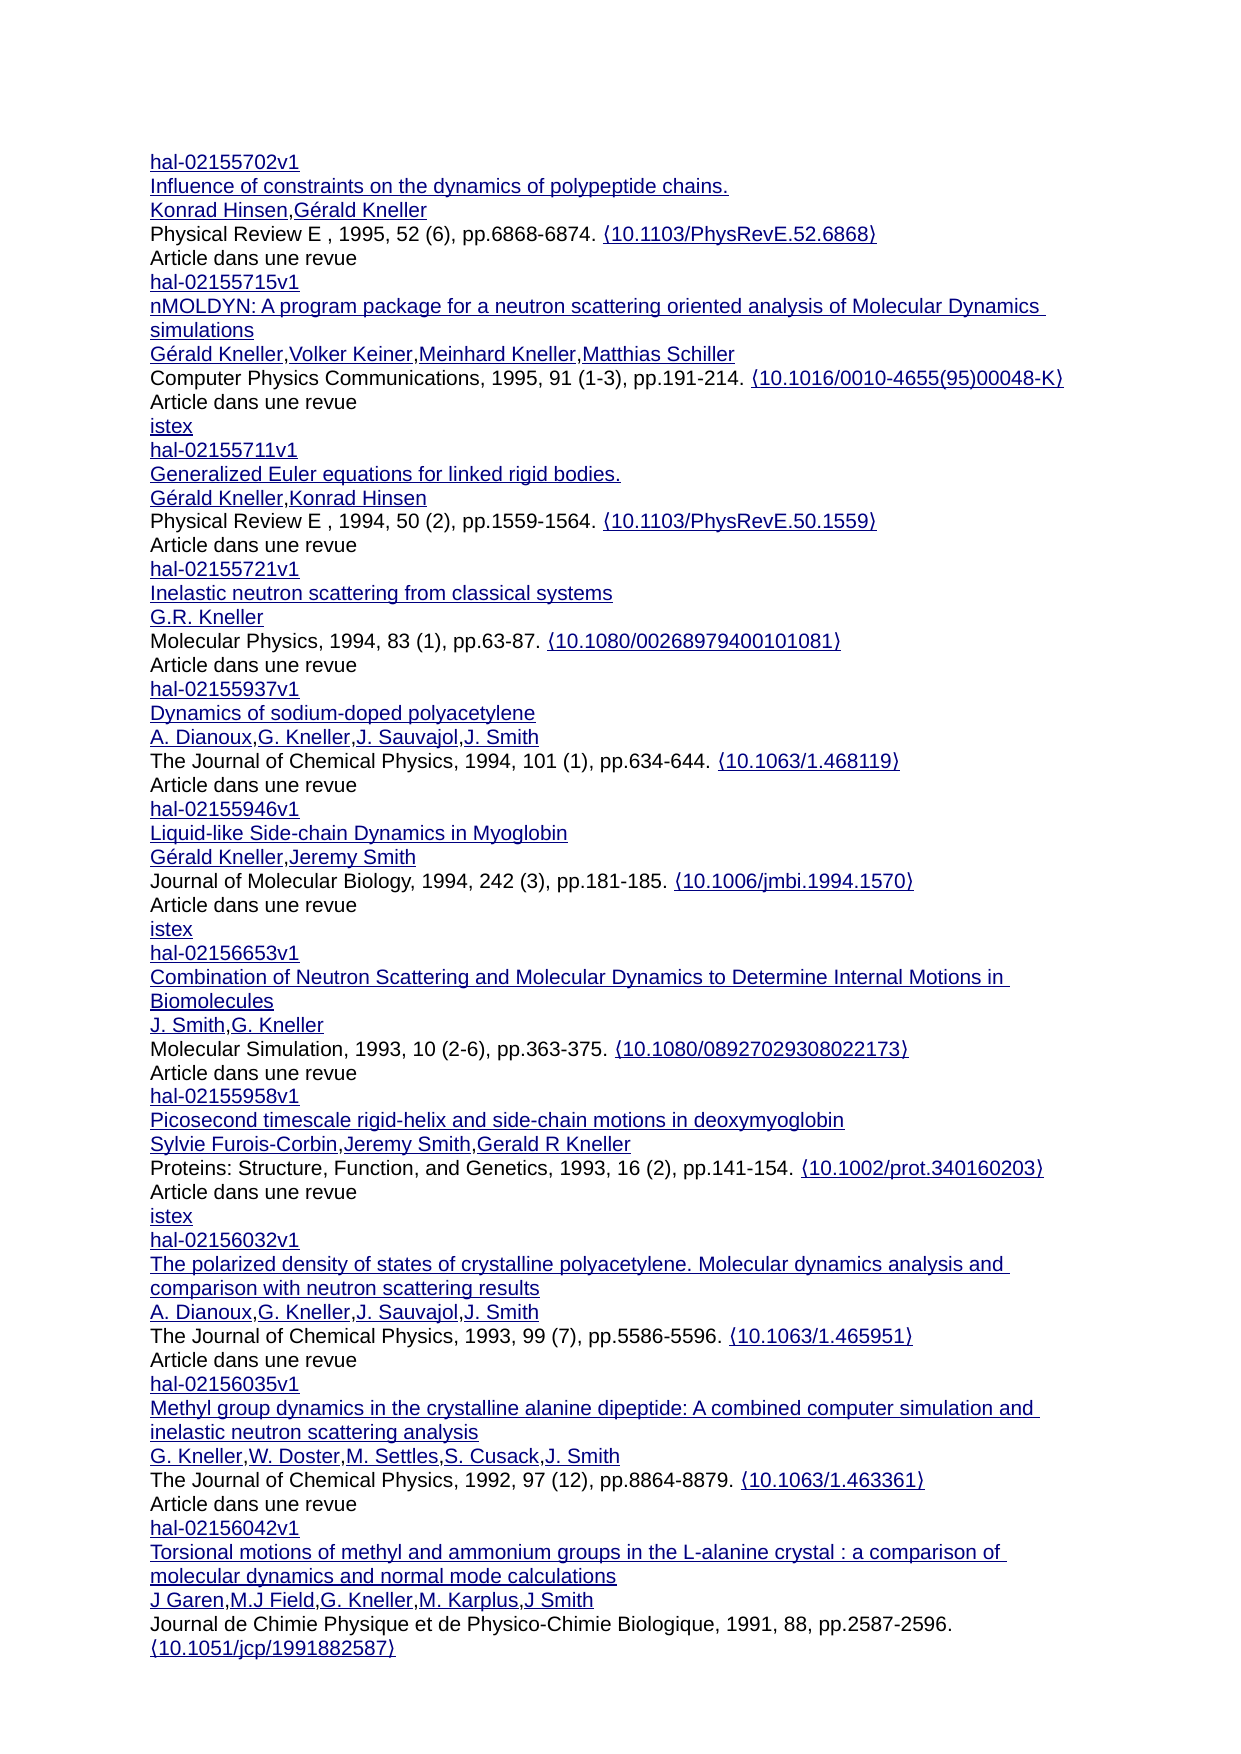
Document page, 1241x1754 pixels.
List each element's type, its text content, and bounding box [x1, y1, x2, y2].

table_cell The polarized density of states of crystalline polyacetylene. Molecular dynamics analysis and comparison with neutron scattering results A. Dianoux,G. Kneller,J. Sauvajol,J. Smith The Journal of Chemical Physics, 1993, 99 (7), pp.5586-5596. ⟨10.1063/1.465951⟩ Article dans une revue hal-02156035v1 [150, 1252, 1090, 1396]
table_cell nMOLDYN: A program package for a neutron scattering oriented analysis of Molecular Dynamics simulations Gérald Kneller,Volker Keiner,Meinhard Kneller,Matthias Schiller Computer Physics Communications, 1995, 91 (1-3), pp.191-214. ⟨10.1016/0010-4655(95)00048-K⟩ Article dans une revue istex hal-02155711v1 [150, 294, 1090, 461]
table_cell Torsional motions of methyl and ammonium groups in the L-alanine crystal : a comparison of molecular dynamics and normal mode calculations J Garen,M.J Field,G. Kneller,M. Karplus,J Smith Journal de Chimie Physique et de Physico-Chimie Biologique, 1991, 88, pp.2587-2596. ⟨10.1051/jcp/1991882587⟩ [150, 1540, 1090, 1659]
table_cell Liquid-like Side-chain Dynamics in Myoglobin Gérald Kneller,Jeremy Smith Journal of Molecular Biology, 1994, 242 (3), pp.181-185. ⟨10.1006/jmbi.1994.1570⟩ Article dans une revue istex hal-02156653v1 [150, 821, 1090, 964]
table_cell hal-02155702v1 [150, 150, 1090, 174]
table_cell Methyl group dynamics in the crystalline alanine dipeptide: A combined computer simulation and inelastic neutron scattering analysis G. Kneller,W. Doster,M. Settles,S. Cusack,J. Smith The Journal of Chemical Physics, 1992, 97 (12), pp.8864-8879. ⟨10.1063/1.463361⟩ Article dans une revue hal-02156042v1 [150, 1396, 1090, 1539]
table_cell Dynamics of sodium‐doped polyacetylene A. Dianoux,G. Kneller,J. Sauvajol,J. Smith The Journal of Chemical Physics, 1994, 101 (1), pp.634-644. ⟨10.1063/1.468119⟩ Article dans une revue hal-02155946v1 [150, 701, 1090, 821]
table_cell Picosecond timescale rigid-helix and side-chain motions in deoxymyoglobin Sylvie Furois-Corbin,Jeremy Smith,Gerald R Kneller Proteins: Structure, Function, and Genetics, 1993, 16 (2), pp.141-154. ⟨10.1002/prot.340160203⟩ Article dans une revue istex hal-02156032v1 [150, 1108, 1090, 1252]
table_cell Generalized Euler equations for linked rigid bodies. Gérald Kneller,Konrad Hinsen Physical Review E , 1994, 50 (2), pp.1559-1564. ⟨10.1103/PhysRevE.50.1559⟩ Article dans une revue hal-02155721v1 [150, 461, 1090, 581]
table_cell Influence of constraints on the dynamics of polypeptide chains. Konrad Hinsen,Gérald Kneller Physical Review E , 1995, 52 (6), pp.6868-6874. ⟨10.1103/PhysRevE.52.6868⟩ Article dans une revue hal-02155715v1 [150, 174, 1090, 294]
table_cell Combination of Neutron Scattering and Molecular Dynamics to Determine Internal Motions in Biomolecules J. Smith,G. Kneller Molecular Simulation, 1993, 10 (2-6), pp.363-375. ⟨10.1080/08927029308022173⟩ Article dans une revue hal-02155958v1 [150, 965, 1090, 1108]
table_cell Inelastic neutron scattering from classical systems G.R. Kneller Molecular Physics, 1994, 83 (1), pp.63-87. ⟨10.1080/00268979400101081⟩ Article dans une revue hal-02155937v1 [150, 581, 1090, 701]
